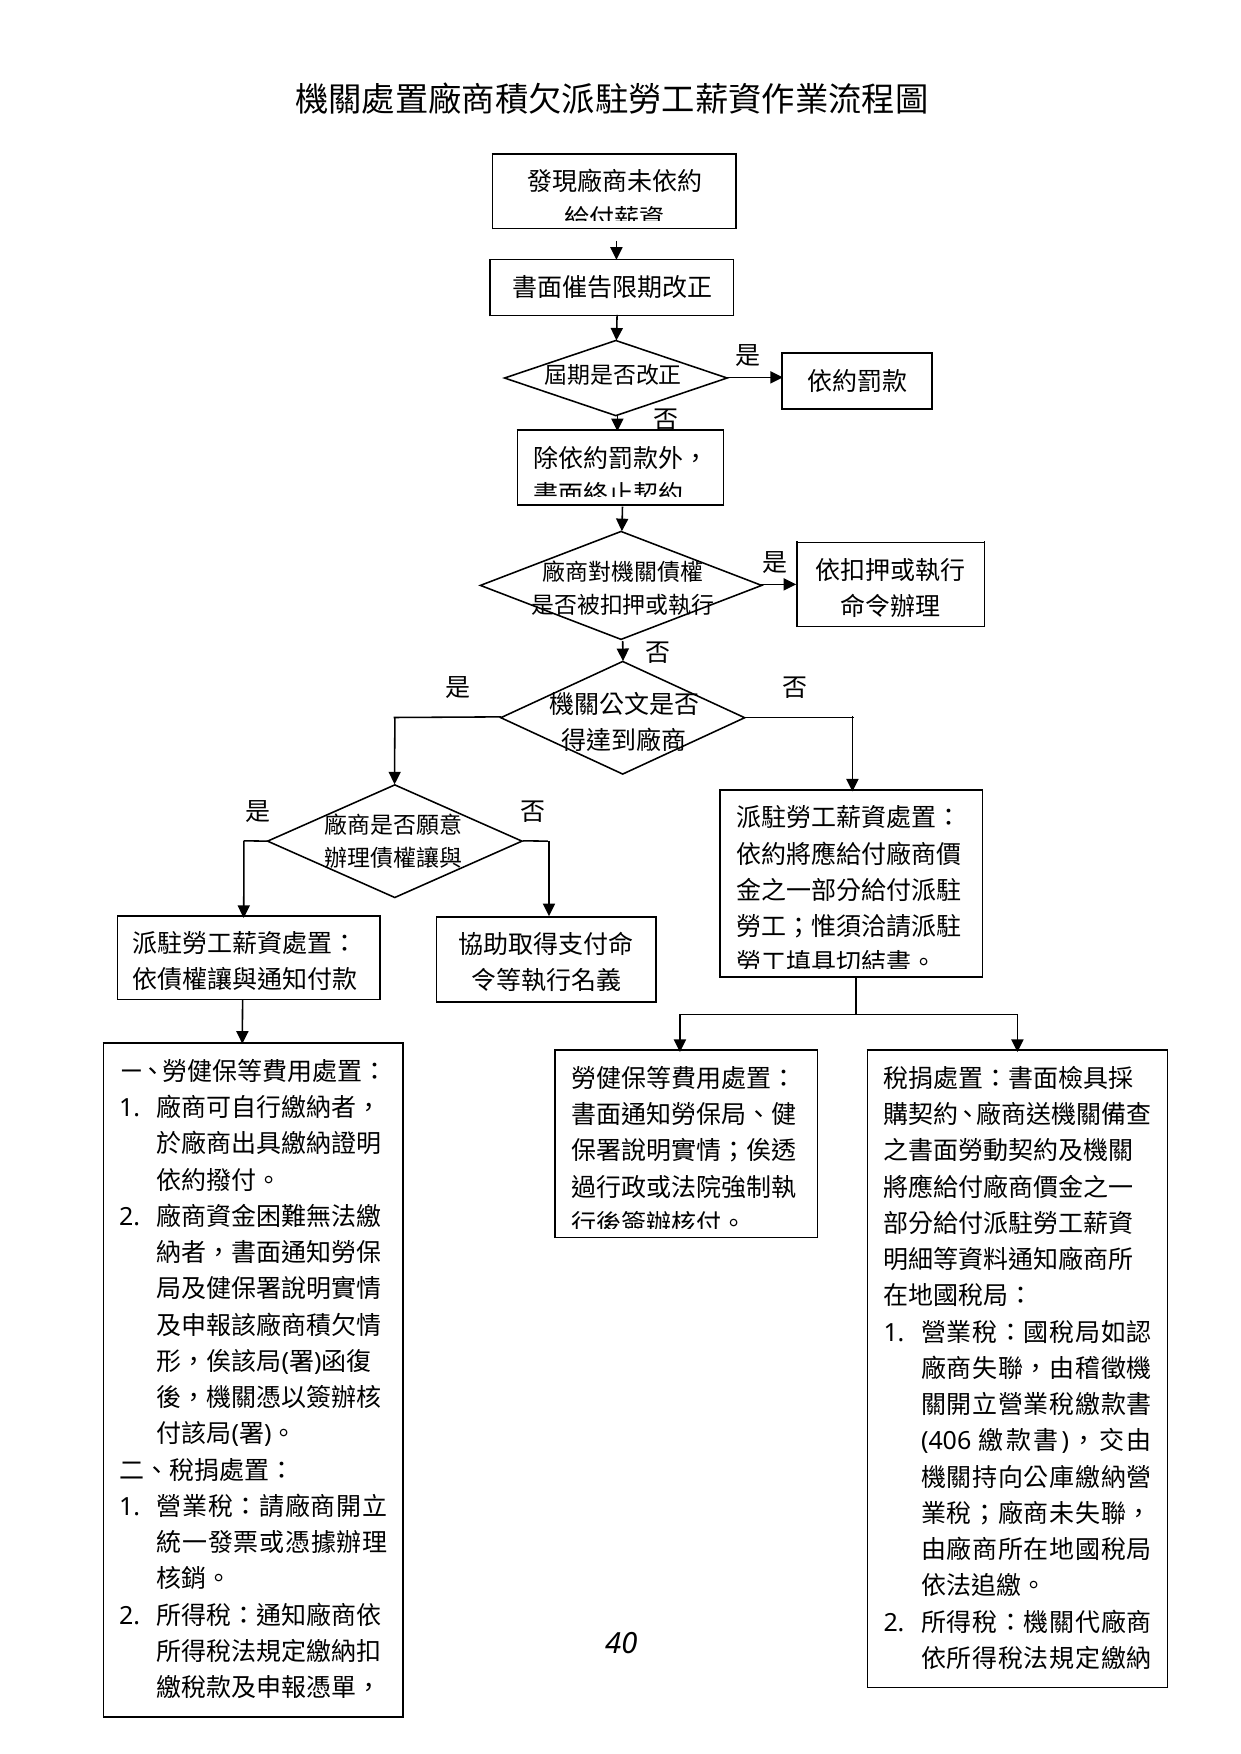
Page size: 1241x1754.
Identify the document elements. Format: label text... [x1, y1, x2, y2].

list 營業稅：國稅局如認廠商失聯，由稽徵機關開立營業稅繳款書(406繳款書)，交由機關持向公庫繳納營業稅；廠商未失聯，由廠商所在地國稅局依法追繳。 [883, 1312, 1152, 1602]
list 所得稅：通知廠商依所得稅法規定繳納扣繳稅款及申報憑單，並副知廠商所在地國稅局。 [119, 1595, 387, 1709]
text 否 [782, 668, 808, 704]
text 是 [245, 792, 271, 828]
text 是 [445, 668, 471, 704]
text 依扣押或執行命令辦理 [813, 551, 968, 618]
list 廠商資金困難無法繳納者，書面通知勞保局及健保署說明實情及申報該廠商積欠情形，俟該局(署)函復後，機關憑以簽辦核付該局(署)。 [119, 1196, 387, 1450]
text 派駐勞工薪資處置： [736, 798, 967, 834]
text 否 [653, 400, 679, 436]
text 依約罰款 [798, 361, 916, 398]
text 否 [645, 632, 671, 669]
text 是 [763, 542, 789, 578]
list 營業稅：請廠商開立統一發票或憑據辦理核銷。 [119, 1486, 387, 1595]
text 書面通知勞保局、健保署說明實情；俟透過行政或法院強制執行後簽辦核付。 [571, 1094, 802, 1229]
text 依約將應給付廠商價金之一部分給付派駐勞工；惟須洽請派駐勞工填具切結書。 [736, 834, 967, 969]
list 所得稅：機關代廠商依所得稅法規定繳納扣繳稅款及申報憑單。 [883, 1602, 1152, 1679]
text 勞健保等費用處置： [571, 1058, 802, 1094]
text ㄧ、勞健保等費用處置： [119, 1051, 387, 1088]
text 稅捐處置：書面檢具採購契約、廠商送機關備查之書面勞動契約及機關將應給付廠商價金之一部分給付派駐勞工薪資明細等資料通知廠商所在地國稅局： [883, 1058, 1152, 1312]
list 廠商可自行繳納者，於廠商出具繳納證明依約撥付。 [119, 1088, 387, 1196]
text 除依約罰款外， [533, 438, 708, 475]
text 二、稅捐處置： [119, 1450, 387, 1486]
text 是 [735, 336, 761, 372]
text 給付薪資 [508, 198, 720, 220]
text 書面催告限期改正 [506, 268, 718, 304]
text 否 [520, 792, 546, 828]
text 書面終止契約 [533, 475, 708, 497]
text 發現廠商未依約 [508, 162, 720, 198]
text 機關處置廠商積欠派駐勞工薪資作業流程圖 [295, 73, 958, 121]
